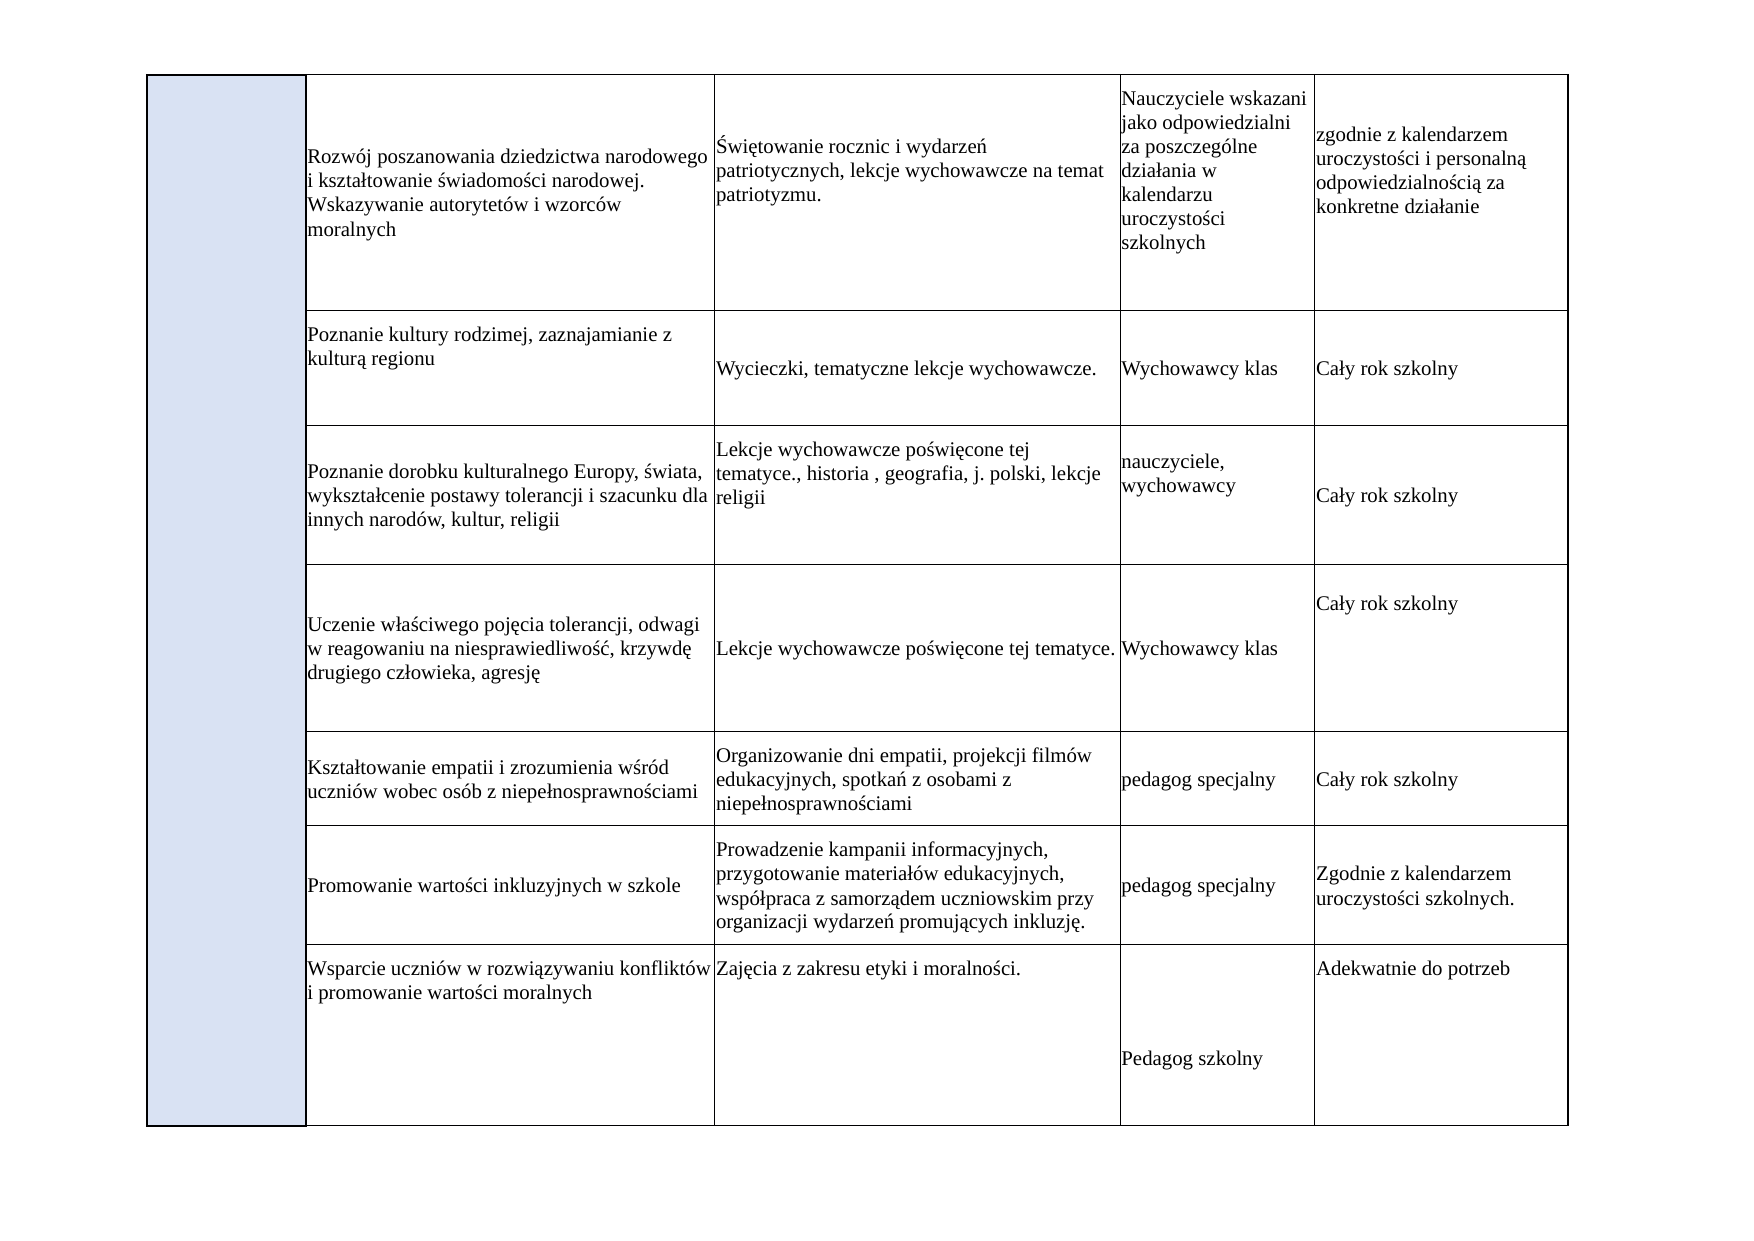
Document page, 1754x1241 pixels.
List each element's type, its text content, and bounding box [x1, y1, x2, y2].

table_cell pedagog specjalny [1121, 826, 1314, 944]
table_cell Pedagog szkolny [1121, 945, 1314, 1125]
table_cell pedagog specjalny [1121, 732, 1314, 825]
table_cell Cały rok szkolny [1315, 732, 1567, 825]
table_cell Organizowanie dni empatii, projekcji filmów edukacyjnych, spotkań z osobami z niepełnosprawnościami [715, 732, 1120, 825]
table_cell Rozwój poszanowania dziedzictwa narodowego i kształtowanie świadomości narodowej. Wskazywanie autorytetów i wzorców moralnych [307, 75, 714, 309]
table_cell Promowanie wartości inkluzyjnych w szkole [307, 826, 714, 944]
table_cell Adekwatnie do potrzeb [1315, 945, 1567, 1125]
table_cell Zgodnie z kalendarzem uroczystości szkolnych. [1315, 826, 1567, 944]
table_cell Lekcje wychowawcze poświęcone tej tematyce. [715, 565, 1120, 731]
table_cell Cały rok szkolny [1315, 311, 1567, 425]
table_cell [148, 76, 305, 1125]
table_cell Prowadzenie kampanii informacyjnych, przygotowanie materiałów edukacyjnych, współpraca z samorządem uczniowskim przy organizacji wydarzeń promujących inkluzję. [715, 826, 1120, 944]
table_cell Cały rok szkolny [1315, 426, 1567, 564]
table_cell zgodnie z kalendarzem uroczystości i personalną odpowiedzialnością za konkretne działanie [1315, 75, 1567, 309]
table_cell Uczenie właściwego pojęcia tolerancji, odwagi w reagowaniu na niesprawiedliwość, krzywdę drugiego człowieka, agresję [307, 565, 714, 731]
table_cell Poznanie dorobku kulturalnego Europy, świata, wykształcenie postawy tolerancji i szacunku dla innych narodów, kultur, religii [307, 426, 714, 564]
table_cell Kształtowanie empatii i zrozumienia wśród uczniów wobec osób z niepełnosprawnościami [307, 732, 714, 825]
table_cell Wycieczki, tematyczne lekcje wychowawcze. [715, 311, 1120, 425]
table_cell Cały rok szkolny [1315, 565, 1567, 731]
table_cell Poznanie kultury rodzimej, zaznajamianie z kulturą regionu [307, 311, 714, 425]
table_cell Wsparcie uczniów w rozwiązywaniu konfliktów i promowanie wartości moralnych [307, 945, 714, 1125]
table_cell Lekcje wychowawcze poświęcone tej tematyce., historia , geografia, j. polski, lekcje religii [715, 426, 1120, 564]
table_cell Świętowanie rocznic i wydarzeń patriotycznych, lekcje wychowawcze na temat patriotyzmu. [715, 75, 1120, 309]
table_cell Nauczyciele wskazani jako odpowiedzialni za poszczególne działania w kalendarzu uroczystości szkolnych [1121, 75, 1314, 309]
table_cell Wychowawcy klas [1121, 311, 1314, 425]
table_cell Zajęcia z zakresu etyki i moralności. [715, 945, 1120, 1125]
table_cell Wychowawcy klas [1121, 565, 1314, 731]
table_cell nauczyciele, wychowawcy [1121, 426, 1314, 564]
